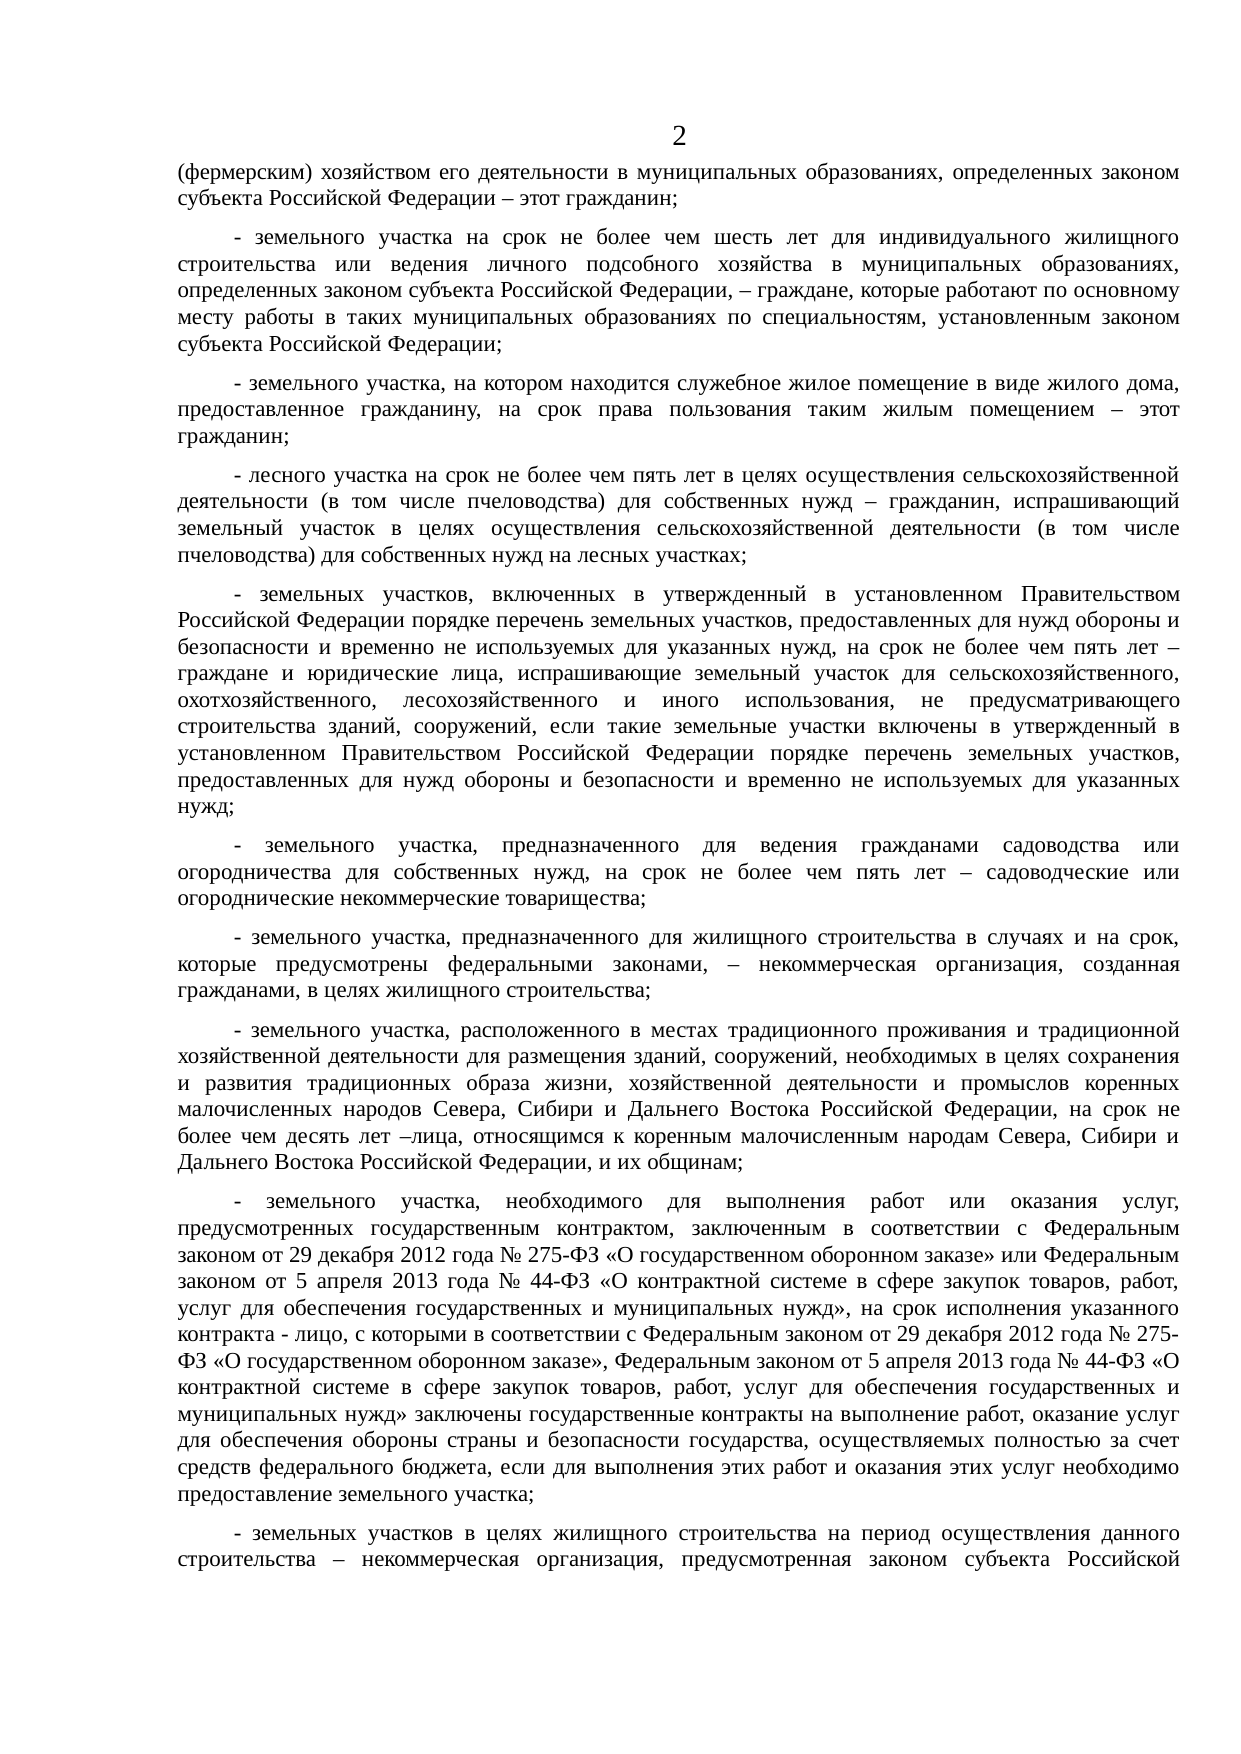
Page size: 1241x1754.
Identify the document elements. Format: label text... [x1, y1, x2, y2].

text - земельного участка на срок не более чем шесть лет для индивидуального жилищного строительства или ведения личного подсобного хозяйства в муниципальных образованиях, определенных законом субъекта Российской Федерации, – граждане, которые работают по основному месту работы в таких муниципальных образованиях по специальностям, установленным законом субъекта Российской Федерации; [177, 223, 1181, 356]
text - лесного участка на срок не более чем пять лет в целях осуществления сельскохозяйственной деятельности (в том числе пчеловодства) для собственных нужд – гражданин, испрашивающий земельный участок в целях осуществления сельскохозяйственной деятельности (в том числе пчеловодства) для собственных нужд на лесных участках; [177, 461, 1181, 567]
text - земельных участков, включенных в утвержденный в установленном Правительством Российской Федерации порядке перечень земельных участков, предоставленных для нужд обороны и безопасности и временно не используемых для указанных нужд, на срок не более чем пять лет – граждане и юридические лица, испрашивающие земельный участок для сельскохозяйственного, охотхозяйственного, лесохозяйственного и иного использования, не предусматривающего строительства зданий, сооружений, если такие земельные участки включены в утвержденный в установленном Правительством Российской Федерации порядке перечень земельных участков, предоставленных для нужд обороны и безопасности и временно не используемых для указанных нужд; [177, 579, 1181, 818]
text - земельного участка, предназначенного для ведения гражданами садоводства или огородничества для собственных нужд, на срок не более чем пять лет – садоводческие или огороднические некоммерческие товарищества; [177, 831, 1181, 911]
text - земельных участков в целях жилищного строительства на период осуществления данного строительства – некоммерческая организация, предусмотренная законом субъекта Российской [177, 1518, 1181, 1572]
text - земельного участка, предназначенного для жилищного строительства в случаях и на срок, которые предусмотрены федеральными законами, – некоммерческая организация, созданная гражданами, в целях жилищного строительства; [177, 923, 1181, 1003]
text - земельного участка, на котором находится служебное жилое помещение в виде жилого дома, предоставленное гражданину, на срок права пользования таким жилым помещением – этот гражданин; [177, 368, 1181, 448]
text - земельного участка, необходимого для выполнения работ или оказания услуг, предусмотренных государственным контрактом, заключенным в соответствии с Федеральным законом от 29 декабря 2012 года № 275-ФЗ «О государственном оборонном заказе» или Федеральным законом от 5 апреля 2013 года № 44-ФЗ «О контрактной системе в сфере закупок товаров, работ, услуг для обеспечения государственных и муниципальных нужд», на срок исполнения указанного контракта - лицо, с которыми в соответствии с Федеральным законом от 29 декабря 2012 года № 275-ФЗ «О государственном оборонном заказе», Федеральным законом от 5 апреля 2013 года № 44-ФЗ «О контрактной системе в сфере закупок товаров, работ, услуг для обеспечения государственных и муниципальных нужд» заключены государственные контракты на выполнение работ, оказание услуг для обеспечения обороны страны и безопасности государства, осуществляемых полностью за счет средств федерального бюджета, если для выполнения этих работ и оказания этих услуг необходимо предоставление земельного участка; [177, 1187, 1181, 1506]
text (фермерским) хозяйством его деятельности в муниципальных образованиях, определенных законом субъекта Российской Федерации – этот гражданин; [177, 158, 1181, 211]
text - земельного участка, расположенного в местах традиционного проживания и традиционной хозяйственной деятельности для размещения зданий, сооружений, необходимых в целях сохранения и развития традиционных образа жизни, хозяйственной деятельности и промыслов коренных малочисленных народов Севера, Сибири и Дальнего Востока Российской Федерации, на срок не более чем десять лет –лица, относящимся к коренным малочисленным народам Севера, Сибири и Дальнего Востока Российской Федерации, и их общинам; [177, 1015, 1181, 1175]
